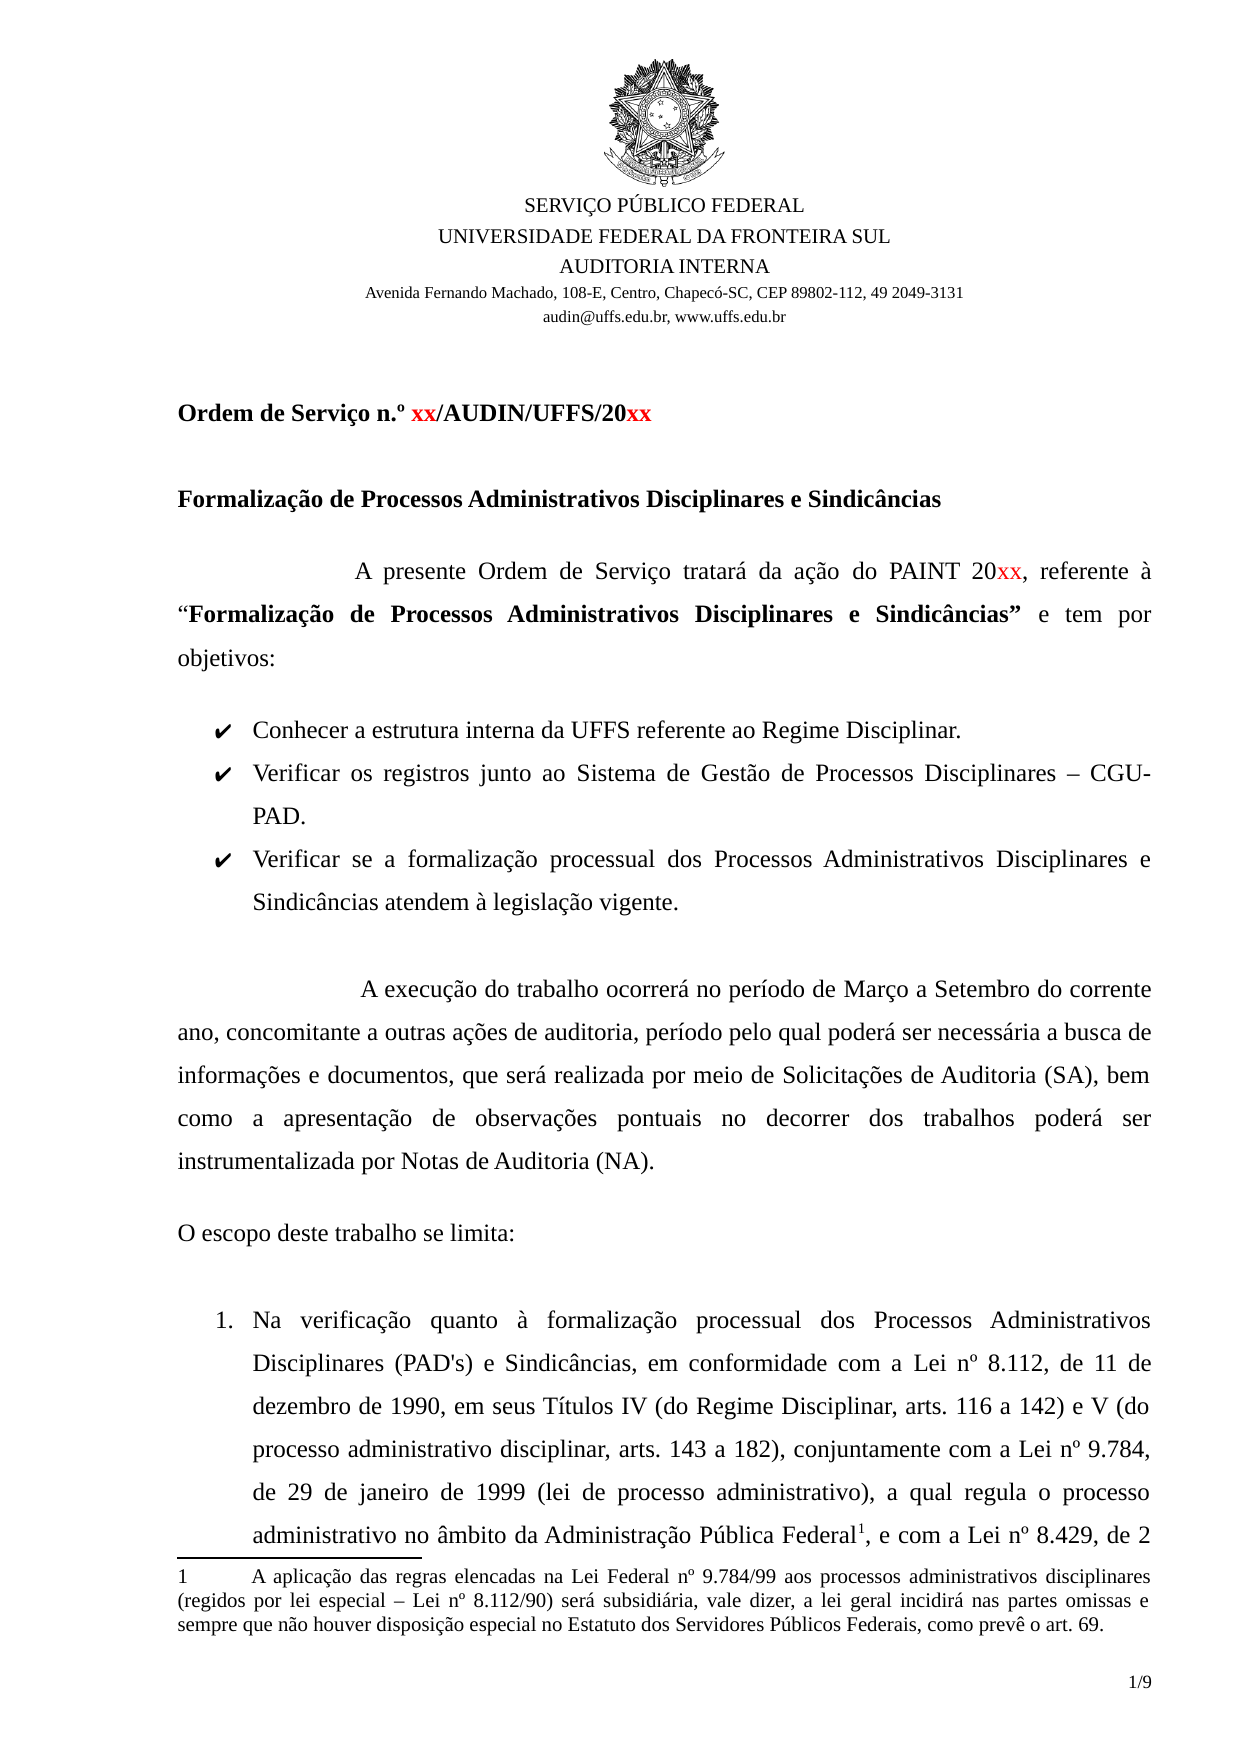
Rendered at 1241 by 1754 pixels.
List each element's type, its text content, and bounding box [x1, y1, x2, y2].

text Formalização de Processos Administrativos Disciplinares e Sindicâncias [177, 484, 1152, 513]
list A aplicação das regras elencadas na Lei Federal nº 9.784/99 aos processos administrativos disciplinares (regidos por lei especial – Lei nº 8.112/90) será subsidiária, vale dizer, a lei geral incidirá nas partes omissas e sempre que não houver disposição especial no Estatuto dos Servidores Públicos Federais, como prevê o art. 69. [177, 1564, 1152, 1636]
text A presente Ordem de Serviço tratará da ação do PAINT 20xx, referente à “Formalização de Processos Administrativos Disciplinares e Sindicâncias” e tem por objetivos: [177, 556, 1152, 671]
text A execução do trabalho ocorrerá no período de Março a Setembro do corrente ano, concomitante a outras ações de auditoria, período pelo qual poderá ser necessária a busca de informações e documentos, que será realizada por meio de Solicitações de Auditoria (SA), bem como a apresentação de observações pontuais no decorrer dos trabalhos poderá ser instrumentalizada por Notas de Auditoria (NA). [177, 974, 1152, 1175]
text Ordem de Serviço n.º xx/AUDIN/UFFS/20xx [177, 398, 1152, 427]
list Conhecer a estrutura interna da UFFS referente ao Regime Disciplinar. [215, 715, 1152, 744]
list Verificar os registros junto ao Sistema de Gestão de Processos Disciplinares – CGU-PAD. [215, 758, 1152, 830]
text O escopo deste trabalho se limita: [177, 1218, 1152, 1247]
list Na verificação quanto à formalização processual dos Processos Administrativos Disciplinares (PAD's) e Sindicâncias, em conformidade com a Lei nº 8.112, de 11 de dezembro de 1990, em seus Títulos IV (do Regime Disciplinar, arts. 116 a 142) e V (do processo administrativo disciplinar, arts. 143 a 182), conjuntamente com a Lei nº 9.784, de 29 de janeiro de 1999 (lei de processo administrativo), a qual regula o processo administrativo no âmbito da Administração Pública Federal, e com a Lei nº 8.429, de 2 [215, 1305, 1152, 1549]
list Verificar se a formalização processual dos Processos Administrativos Disciplinares e Sindicâncias atendem à legislação vigente. [215, 844, 1152, 916]
